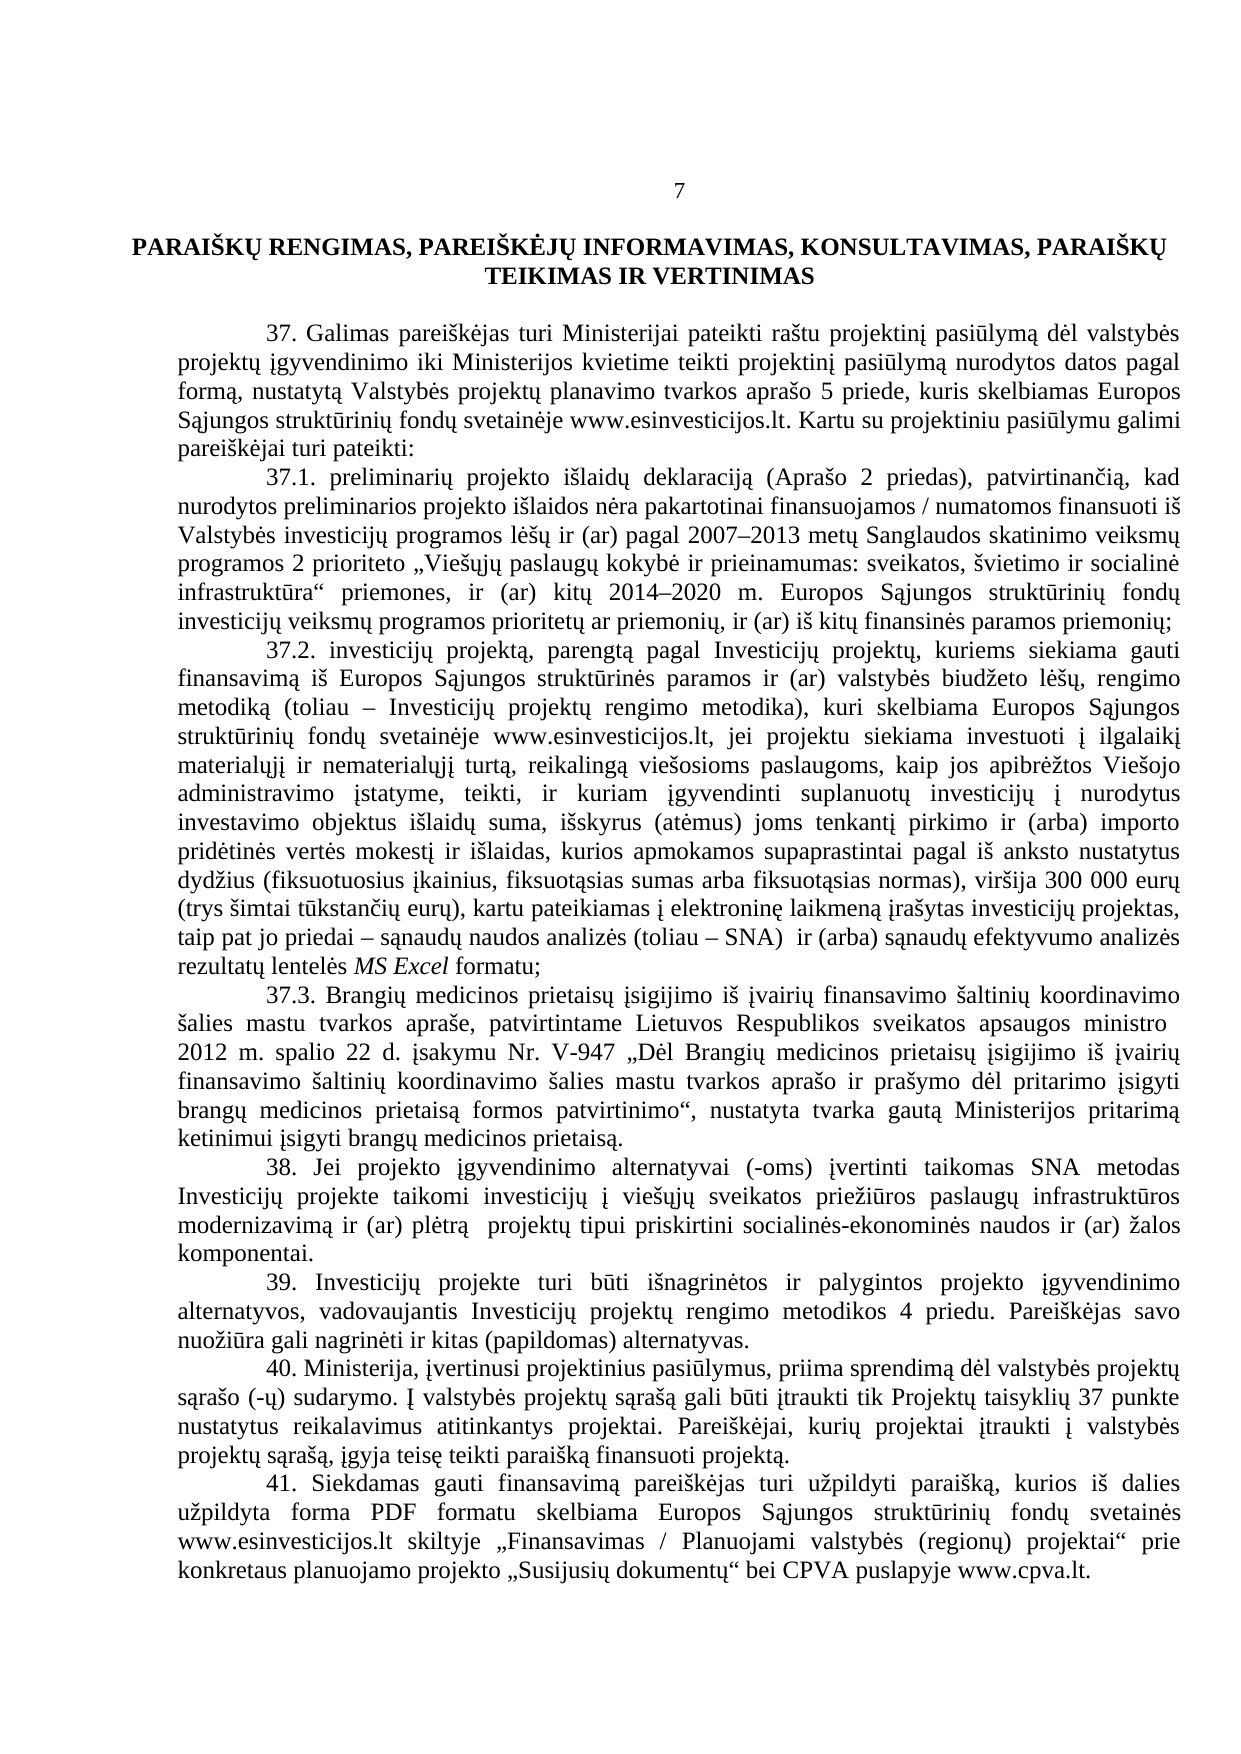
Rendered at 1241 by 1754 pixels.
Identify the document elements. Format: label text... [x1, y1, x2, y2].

text 38. Jei projekto įgyvendinimo alternatyvai (-oms) įvertinti taikomas SNA metodas Investicijų projekte taikomi investicijų į viešųjų sveikatos priežiūros paslaugų infrastruktūros modernizavimą ir (ar) plėtrą projektų tipui priskirtini socialinės-ekonominės naudos ir (ar) žalos komponentai. [177, 1152, 1181, 1267]
text 40. Ministerija, įvertinusi projektinius pasiūlymus, priima sprendimą dėl valstybės projektų sąrašo (-ų) sudarymo. Į valstybės projektų sąrašą gali būti įtraukti tik Projektų taisyklių 37 punkte nustatytus reikalavimus atitinkantys projektai. Pareiškėjai, kurių projektai įtraukti į valstybės projektų sąrašą, įgyja teisę teikti paraišką finansuoti projektą. [177, 1353, 1181, 1468]
text 37.3. Brangių medicinos prietaisų įsigijimo iš įvairių finansavimo šaltinių koordinavimo šalies mastu tvarkos apraše, patvirtintame Lietuvos Respublikos sveikatos apsaugos ministro 2012 m. spalio 22 d. įsakymu Nr. V-947 „Dėl Brangių medicinos prietaisų įsigijimo iš įvairių finansavimo šaltinių koordinavimo šalies mastu tvarkos aprašo ir prašymo dėl pritarimo įsigyti brangų medicinos prietaisą formos patvirtinimo“, nustatyta tvarka gautą Ministerijos pritarimą ketinimui įsigyti brangų medicinos prietaisą. [177, 980, 1181, 1152]
text 37.2. investicijų projektą, parengtą pagal Investicijų projektų, kuriems siekiama gauti finansavimą iš Europos Sąjungos struktūrinės paramos ir (ar) valstybės biudžeto lėšų, rengimo metodiką (toliau – Investicijų projektų rengimo metodika), kuri skelbiama Europos Sąjungos struktūrinių fondų svetainėje www.esinvesticijos.lt, jei projektu siekiama investuoti į ilgalaikį materialųjį ir nematerialųjį turtą, reikalingą viešosioms paslaugoms, kaip jos apibrėžtos Viešojo administravimo įstatyme, teikti, ir kuriam įgyvendinti suplanuotų investicijų į nurodytus investavimo objektus išlaidų suma, išskyrus (atėmus) joms tenkantį pirkimo ir (arba) importo pridėtinės vertės mokestį ir išlaidas, kurios apmokamos supaprastintai pagal iš anksto nustatytus dydžius (fiksuotuosius įkainius, fiksuotąsias sumas arba fiksuotąsias normas), viršija 300 000 eurų (trys šimtai tūkstančių eurų), kartu pateikiamas į elektroninę laikmeną įrašytas investicijų projektas, taip pat jo priedai – sąnaudų naudos analizės (toliau – SNA) ir (arba) sąnaudų efektyvumo analizės rezultatų lentelės MS Excel formatu; [177, 635, 1181, 980]
text 37. Galimas pareiškėjas turi Ministerijai pateikti raštu projektinį pasiūlymą dėl valstybės projektų įgyvendinimo iki Ministerijos kvietime teikti projektinį pasiūlymą nurodytos datos pagal formą, nustatytą Valstybės projektų planavimo tvarkos aprašo 5 priede, kuris skelbiamas Europos Sąjungos struktūrinių fondų svetainėje www.esinvesticijos.lt. Kartu su projektiniu pasiūlymu galimi pareiškėjai turi pateikti: [177, 318, 1181, 462]
text PARAIŠKŲ RENGIMAS, PAREIŠKĖJŲ INFORMAVIMAS, KONSULTAVIMAS, PARAIŠKŲ TEIKIMAS IR VERTINIMAS [118, 232, 1181, 290]
text 39. Investicijų projekte turi būti išnagrinėtos ir palygintos projekto įgyvendinimo alternatyvos, vadovaujantis Investicijų projektų rengimo metodikos 4 priedu. Pareiškėjas savo nuožiūra gali nagrinėti ir kitas (papildomas) alternatyvas. [177, 1267, 1181, 1353]
text 41. Siekdamas gauti finansavimą pareiškėjas turi užpildyti paraišką, kurios iš dalies užpildyta forma PDF formatu skelbiama Europos Sąjungos struktūrinių fondų svetainės www.esinvesticijos.lt skiltyje „Finansavimas / Planuojami valstybės (regionų) projektai“ prie konkretaus planuojamo projekto „Susijusių dokumentų“ bei CPVA puslapyje www.cpva.lt. [177, 1468, 1181, 1583]
text 37.1. preliminarių projekto išlaidų deklaraciją (Aprašo 2 priedas), patvirtinančią, kad nurodytos preliminarios projekto išlaidos nėra pakartotinai finansuojamos / numatomos finansuoti iš Valstybės investicijų programos lėšų ir (ar) pagal 2007–2013 metų Sanglaudos skatinimo veiksmų programos 2 prioriteto „Viešųjų paslaugų kokybė ir prieinamumas: sveikatos, švietimo ir socialinė infrastruktūra“ priemones, ir (ar) kitų 2014–2020 m. Europos Sąjungos struktūrinių fondų investicijų veiksmų programos prioritetų ar priemonių, ir (ar) iš kitų finansinės paramos priemonių; [177, 462, 1181, 635]
